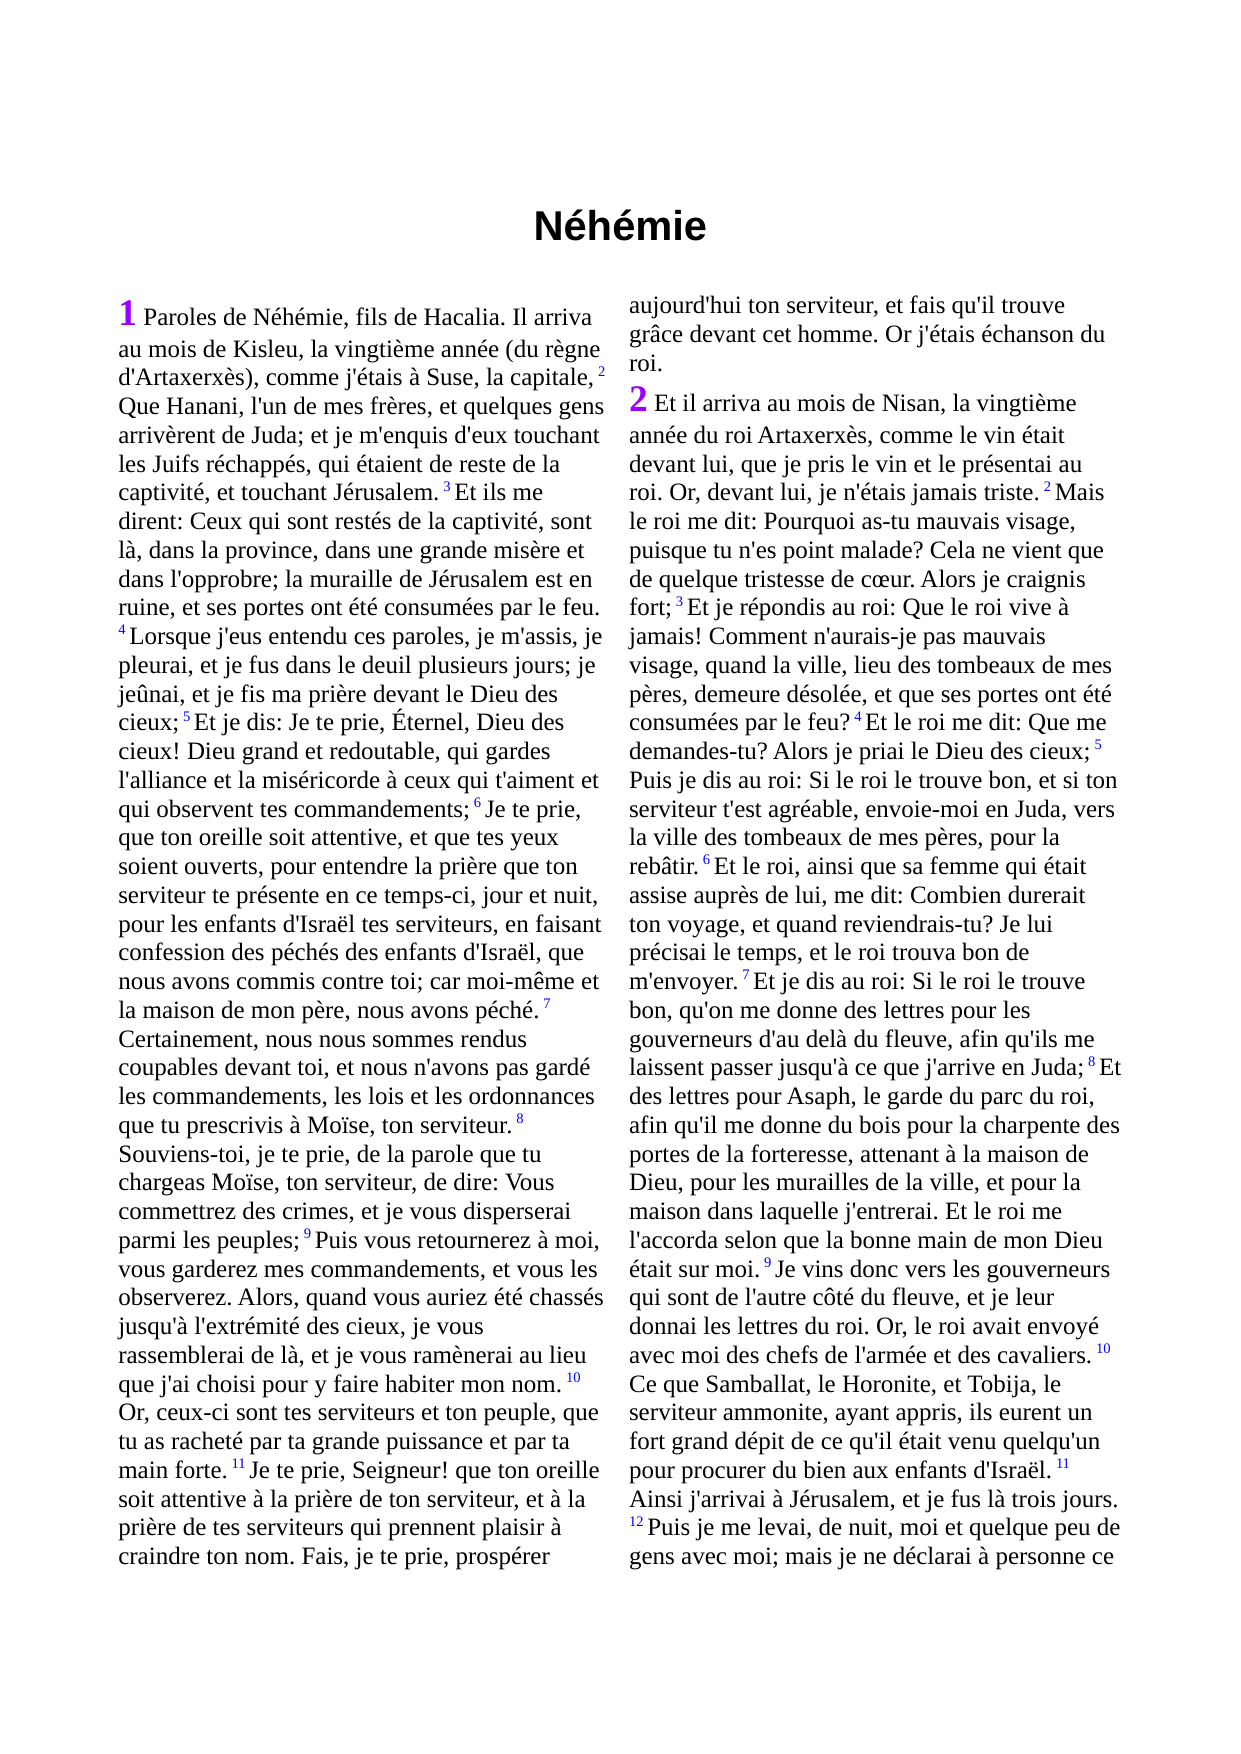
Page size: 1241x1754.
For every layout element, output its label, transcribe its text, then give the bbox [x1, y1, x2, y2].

text 2 Et il arriva au mois de Nisan, la vingtième année du roi Artaxerxès, comme le vin était devant lui, que je pris le vin et le présentai au roi. Or, devant lui, je n'étais jamais triste. 2 Mais le roi me dit: Pourquoi as-tu mauvais visage, puisque tu n'es point malade? Cela ne vient que de quelque tristesse de cœur. Alors je craignis fort; 3 Et je répondis au roi: Que le roi vive à jamais! Comment n'aurais-je pas mauvais visage, quand la ville, lieu des tombeaux de mes pères, demeure désolée, et que ses portes ont été consumées par le feu? 4 Et le roi me dit: Que me demandes-tu? Alors je priai le Dieu des cieux; 5 Puis je dis au roi: Si le roi le trouve bon, et si ton serviteur t'est agréable, envoie-moi en Juda, vers la ville des tombeaux de mes pères, pour la rebâtir. 6 Et le roi, ainsi que sa femme qui était assise auprès de lui, me dit: Combien durerait ton voyage, et quand reviendrais-tu? Je lui précisai le temps, et le roi trouva bon de m'envoyer. 7 Et je dis au roi: Si le roi le trouve bon, qu'on me donne des lettres pour les gouverneurs d'au delà du fleuve, afin qu'ils me laissent passer jusqu'à ce que j'arrive en Juda; 8 Et des lettres pour Asaph, le garde du parc du roi, afin qu'il me donne du bois pour la charpente des portes de la forteresse, attenant à la maison de Dieu, pour les murailles de la ville, et pour la maison dans laquelle j'entrerai. Et le roi me l'accorda selon que la bonne main de mon Dieu était sur moi. 9 Je vins donc vers les gouverneurs qui sont de l'autre côté du fleuve, et je leur donnai les lettres du roi. Or, le roi avait envoyé avec moi des chefs de l'armée et des cavaliers. 10 Ce que Samballat, le Horonite, et Tobija, le serviteur ammonite, ayant appris, ils eurent un fort grand dépit de ce qu'il était venu quelqu'un pour procurer du bien aux enfants d'Israël. 11 Ainsi j'arrivai à Jérusalem, et je fus là trois jours. 12 Puis je me levai, de nuit, moi et quelque peu de gens avec moi; mais je ne déclarai à personne ce [629, 377, 1122, 1570]
text aujourd'hui ton serviteur, et fais qu'il trouve grâce devant cet homme. Or j'étais échanson du roi. [629, 291, 1122, 377]
title Néhémie [118, 201, 1122, 249]
text 1 Paroles de Néhémie, fils de Hacalia. Il arriva au mois de Kisleu, la vingtième année (du règne d'Artaxerxès), comme j'étais à Suse, la capitale, 2 Que Hanani, l'un de mes frères, et quelques gens arrivèrent de Juda; et je m'enquis d'eux touchant les Juifs réchappés, qui étaient de reste de la captivité, et touchant Jérusalem. 3 Et ils me dirent: Ceux qui sont restés de la captivité, sont là, dans la province, dans une grande misère et dans l'opprobre; la muraille de Jérusalem est en ruine, et ses portes ont été consumées par le feu. 4 Lorsque j'eus entendu ces paroles, je m'assis, je pleurai, et je fus dans le deuil plusieurs jours; je jeûnai, et je fis ma prière devant le Dieu des cieux; 5 Et je dis: Je te prie, Éternel, Dieu des cieux! Dieu grand et redoutable, qui gardes l'alliance et la miséricorde à ceux qui t'aiment et qui observent tes commandements; 6 Je te prie, que ton oreille soit attentive, et que tes yeux soient ouverts, pour entendre la prière que ton serviteur te présente en ce temps-ci, jour et nuit, pour les enfants d'Israël tes serviteurs, en faisant confession des péchés des enfants d'Israël, que nous avons commis contre toi; car moi-même et la maison de mon père, nous avons péché. 7 Certainement, nous nous sommes rendus coupables devant toi, et nous n'avons pas gardé les commandements, les lois et les ordonnances que tu prescrivis à Moïse, ton serviteur. 8 Souviens-toi, je te prie, de la parole que tu chargeas Moïse, ton serviteur, de dire: Vous commettrez des crimes, et je vous disperserai parmi les peuples; 9 Puis vous retournerez à moi, vous garderez mes commandements, et vous les observerez. Alors, quand vous auriez été chassés jusqu'à l'extrémité des cieux, je vous rassemblerai de là, et je vous ramènerai au lieu que j'ai choisi pour y faire habiter mon nom. 10 Or, ceux-ci sont tes serviteurs et ton peuple, que tu as racheté par ta grande puissance et par ta main forte. 11 Je te prie, Seigneur! que ton oreille soit attentive à la prière de ton serviteur, et à la prière de tes serviteurs qui prennent plaisir à craindre ton nom. Fais, je te prie, prospérer [118, 291, 611, 1570]
